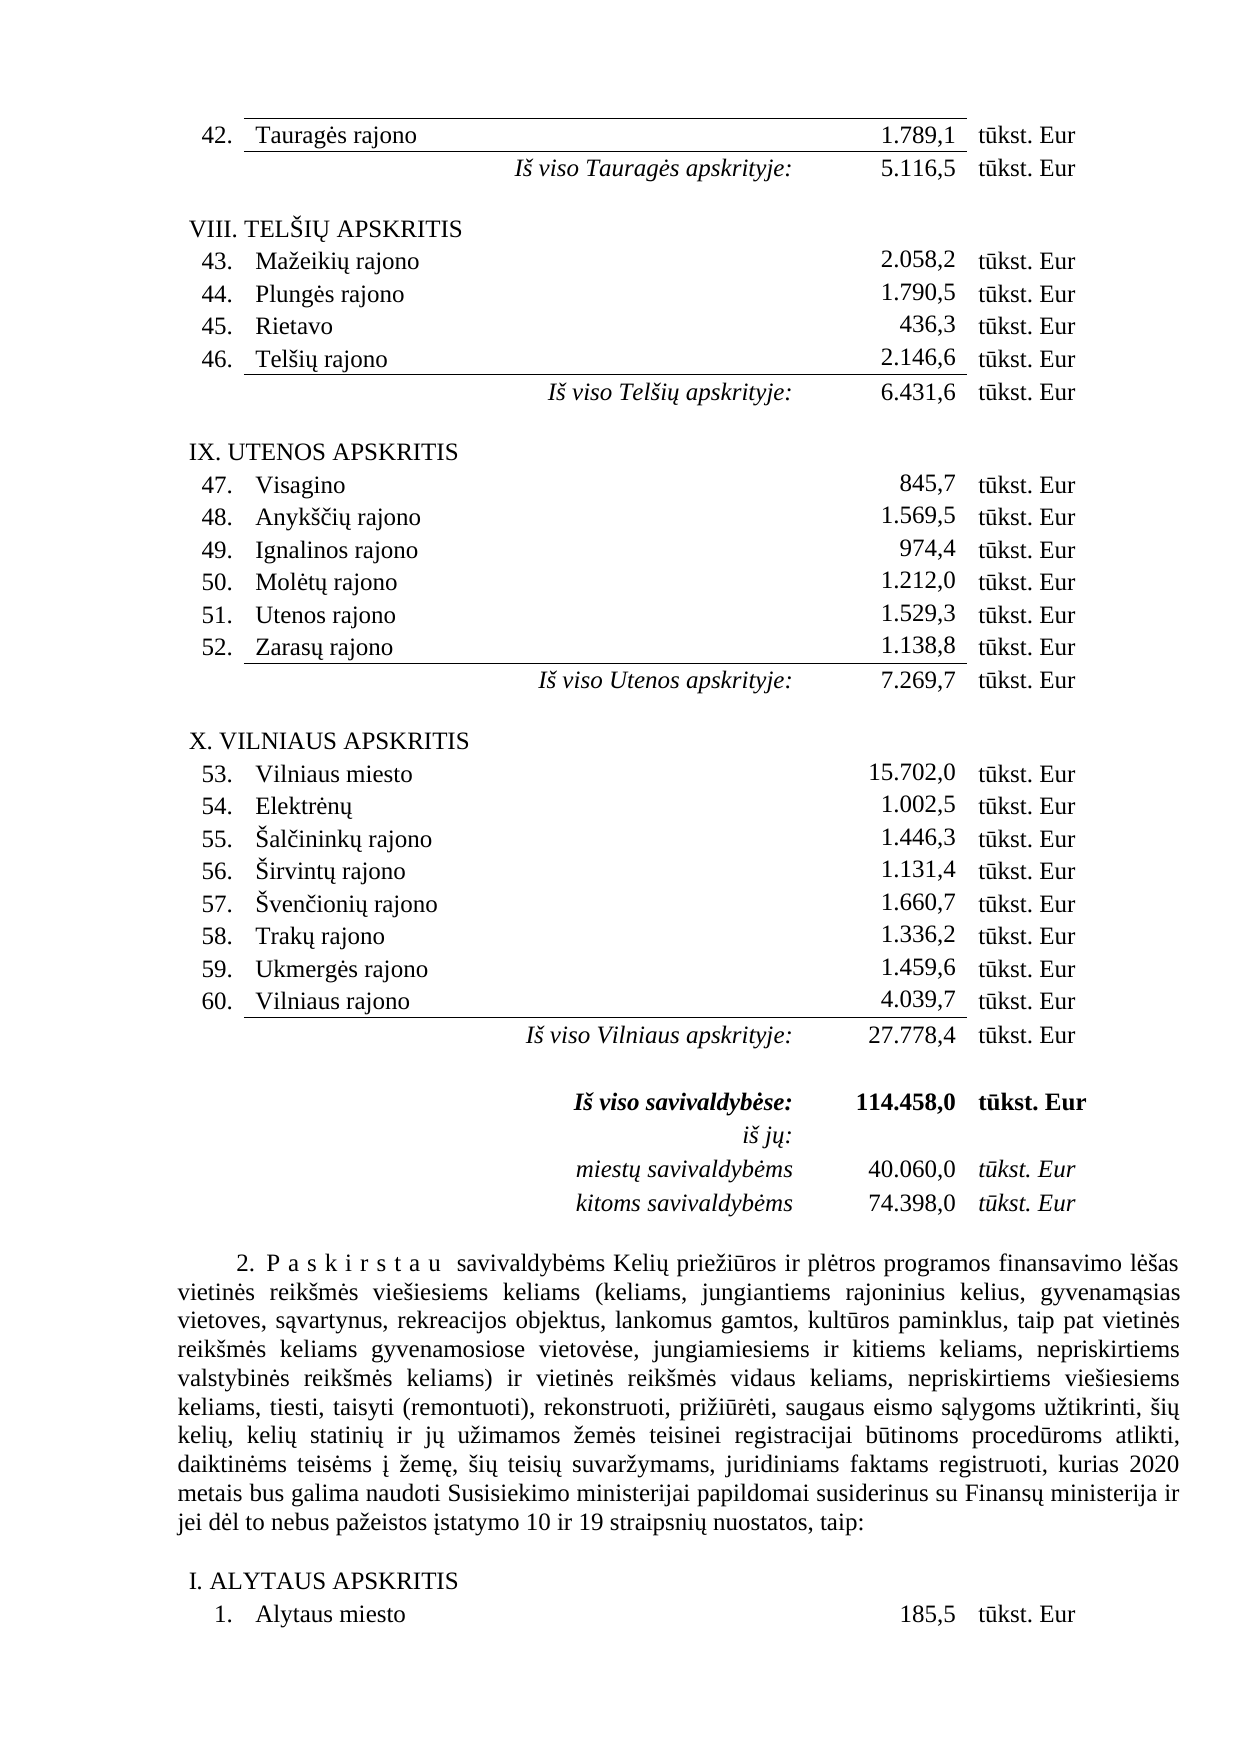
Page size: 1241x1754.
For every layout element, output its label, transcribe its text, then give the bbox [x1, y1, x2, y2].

table_cell [177, 183, 244, 212]
table_cell 1.446,3 [806, 822, 967, 854]
table_cell 55. [177, 822, 244, 854]
table_cell tūkst. Eur [967, 468, 1119, 501]
table_header [967, 1564, 1119, 1597]
table_cell tūkst. Eur [967, 789, 1119, 822]
table_cell [244, 696, 806, 724]
table_cell tūkst. Eur [967, 663, 1119, 696]
table_cell Plungės rajono [244, 277, 806, 309]
table_cell 74.398,0 [806, 1186, 967, 1219]
table_cell [806, 212, 967, 244]
table_cell 44. [177, 277, 244, 309]
table_cell Iš viso savivaldybėse: [177, 1084, 806, 1118]
table_cell [967, 1051, 1119, 1084]
table_cell Visagino [244, 468, 806, 501]
table_cell tūkst. Eur [967, 952, 1119, 984]
table_cell Mažeikių rajono [244, 244, 806, 277]
table_cell 46. [177, 342, 244, 374]
table_cell [967, 212, 1119, 244]
table_cell [806, 696, 967, 724]
table_cell 58. [177, 919, 244, 952]
table_cell tūkst. Eur [967, 631, 1119, 663]
table_cell [967, 183, 1119, 212]
table_cell Iš viso Telšių apskrityje: [177, 374, 806, 407]
table_cell 1.131,4 [806, 854, 967, 887]
table_cell tūkst. Eur [967, 151, 1119, 183]
table_cell tūkst. Eur [967, 244, 1119, 277]
table_cell [806, 183, 967, 212]
table_cell tūkst. Eur [967, 984, 1119, 1017]
table_header [806, 1564, 967, 1597]
table_cell 2.146,6 [806, 342, 967, 374]
table_cell [806, 724, 967, 757]
table_cell tūkst. Eur [967, 1084, 1119, 1118]
table_cell Telšių rajono [244, 342, 806, 374]
table_cell tūkst. Eur [967, 1017, 1119, 1051]
table_cell tūkst. Eur [967, 757, 1119, 789]
table_cell [806, 1118, 967, 1152]
table_cell 1.790,5 [806, 277, 967, 309]
table_cell [177, 1186, 244, 1219]
table_cell 1.529,3 [806, 598, 967, 631]
table_cell tūkst. Eur [967, 919, 1119, 952]
table_cell Molėtų rajono [244, 566, 806, 598]
table_cell 1.789,1 [806, 119, 967, 151]
table_cell IX. UTENOS APSKRITIS [177, 436, 806, 468]
table_cell Zarasų rajono [244, 631, 806, 663]
table_cell tūkst. Eur [967, 309, 1119, 342]
table_cell 51. [177, 598, 244, 631]
table_cell tūkst. Eur [967, 118, 1119, 151]
table_cell [967, 696, 1119, 724]
table_cell tūkst. Eur [967, 342, 1119, 374]
table_cell tūkst. Eur [967, 566, 1119, 598]
table_cell kitoms savivaldybėms [244, 1186, 806, 1219]
table_cell 185,5 [806, 1597, 967, 1629]
table_cell tūkst. Eur [967, 1186, 1119, 1219]
table_cell Vilniaus rajono [244, 984, 806, 1017]
table_cell [244, 1051, 806, 1084]
table_cell 974,4 [806, 533, 967, 566]
table_cell 6.431,6 [806, 375, 967, 407]
table_cell 1.336,2 [806, 919, 967, 952]
table_cell 42. [177, 118, 244, 151]
table_cell 15.702,0 [806, 757, 967, 789]
table_cell 47. [177, 468, 244, 501]
table_cell [177, 696, 244, 724]
table_cell Širvintų rajono [244, 854, 806, 887]
table_cell 1.138,8 [806, 631, 967, 663]
table_cell [177, 407, 244, 436]
table_cell 845,7 [806, 468, 967, 501]
table_cell Iš viso Vilniaus apskrityje: [177, 1017, 806, 1051]
table_cell Anykščių rajono [244, 501, 806, 533]
table_cell [177, 1051, 244, 1084]
table_cell Iš viso Tauragės apskrityje: [177, 151, 806, 183]
table_cell Iš viso Utenos apskrityje: [177, 663, 806, 696]
table_cell Vilniaus miesto [244, 757, 806, 789]
text 2. P a s k i r s t a u savivaldybėms Kelių priežiūros ir plėtros programos finansavimo lėšas vietinės reikšmės viešiesiems keliams (keliams, jungiantiems rajoninius kelius, gyvenamąsias vietoves, sąvartynus, rekreacijos objektus, lankomus gamtos, kultūros paminklus, taip pat vietinės reikšmės keliams gyvenamosiose vietovėse, jungiamiesiems ir kitiems keliams, nepriskirtiems valstybinės reikšmės keliams) ir vietinės reikšmės vidaus keliams, nepriskirtiems viešiesiems keliams, tiesti, taisyti (remontuoti), rekonstruoti, prižiūrėti, saugaus eismo sąlygoms užtikrinti, šių kelių, kelių statinių ir jų užimamos žemės teisinei registracijai būtinoms procedūroms atlikti, daiktinėms teisėms į žemę, šių teisių suvaržymams, juridiniams faktams registruoti, kurias 2020 metais bus galima naudoti Susisiekimo ministerijai papildomai susiderinus su Finansų ministerija ir jei dėl to nebus pažeistos įstatymo 10 ir 19 straipsnių nuostatos, taip: [177, 1248, 1181, 1536]
table_cell 7.269,7 [806, 664, 967, 696]
table_cell Ignalinos rajono [244, 533, 806, 566]
table_cell 1.212,0 [806, 566, 967, 598]
table_cell tūkst. Eur [967, 533, 1119, 566]
table_cell 45. [177, 309, 244, 342]
table_cell [967, 436, 1119, 468]
table_header I. ALYTAUS APSKRITIS [177, 1564, 806, 1597]
table_cell [177, 1152, 244, 1186]
table_cell Ukmergės rajono [244, 952, 806, 984]
table_cell tūkst. Eur [967, 1152, 1119, 1186]
table_cell 1.459,6 [806, 952, 967, 984]
table_cell 50. [177, 566, 244, 598]
table_cell tūkst. Eur [967, 501, 1119, 533]
table_cell 43. [177, 244, 244, 277]
table_cell Rietavo [244, 309, 806, 342]
table_cell [967, 1118, 1119, 1152]
table_cell 1.660,7 [806, 887, 967, 919]
table_cell Švenčionių rajono [244, 887, 806, 919]
table_cell 2.058,2 [806, 244, 967, 277]
table_cell 53. [177, 757, 244, 789]
table_cell 56. [177, 854, 244, 887]
table_cell 52. [177, 631, 244, 663]
table_cell [806, 1051, 967, 1084]
table_cell Šalčininkų rajono [244, 822, 806, 854]
table_cell 40.060,0 [806, 1152, 967, 1186]
table_cell [806, 436, 967, 468]
table_cell [244, 183, 806, 212]
table_cell [244, 407, 806, 436]
table_cell Utenos rajono [244, 598, 806, 631]
table_cell 59. [177, 952, 244, 984]
table_cell tūkst. Eur [967, 374, 1119, 407]
table_cell 436,3 [806, 309, 967, 342]
table_cell Trakų rajono [244, 919, 806, 952]
table_cell tūkst. Eur [967, 277, 1119, 309]
table_cell 27.778,4 [806, 1018, 967, 1051]
table_cell Elektrėnų [244, 789, 806, 822]
table_cell 54. [177, 789, 244, 822]
table_cell tūkst. Eur [967, 887, 1119, 919]
table_cell Tauragės rajono [244, 119, 806, 151]
table_cell 114.458,0 [806, 1084, 967, 1118]
table_cell 60. [177, 984, 244, 1017]
table_cell 57. [177, 887, 244, 919]
table_cell 1.569,5 [806, 501, 967, 533]
table_cell X. VILNIAUS APSKRITIS [177, 724, 806, 757]
table_cell 1. [177, 1597, 244, 1629]
table_cell miestų savivaldybėms [244, 1152, 806, 1186]
table_cell iš jų: [244, 1118, 806, 1152]
table_cell [177, 1118, 244, 1152]
table_cell 1.002,5 [806, 789, 967, 822]
table_cell 4.039,7 [806, 984, 967, 1017]
table_cell VIII. TELŠIŲ APSKRITIS [177, 212, 806, 244]
table_cell tūkst. Eur [967, 822, 1119, 854]
table_cell tūkst. Eur [967, 598, 1119, 631]
table_cell 48. [177, 501, 244, 533]
table_cell [967, 724, 1119, 757]
table_cell tūkst. Eur [967, 1597, 1119, 1629]
table_cell [806, 407, 967, 436]
table_cell 5.116,5 [806, 152, 967, 183]
table_cell Alytaus miesto [244, 1597, 806, 1629]
table_cell tūkst. Eur [967, 854, 1119, 887]
table_cell 49. [177, 533, 244, 566]
table_cell [967, 407, 1119, 436]
